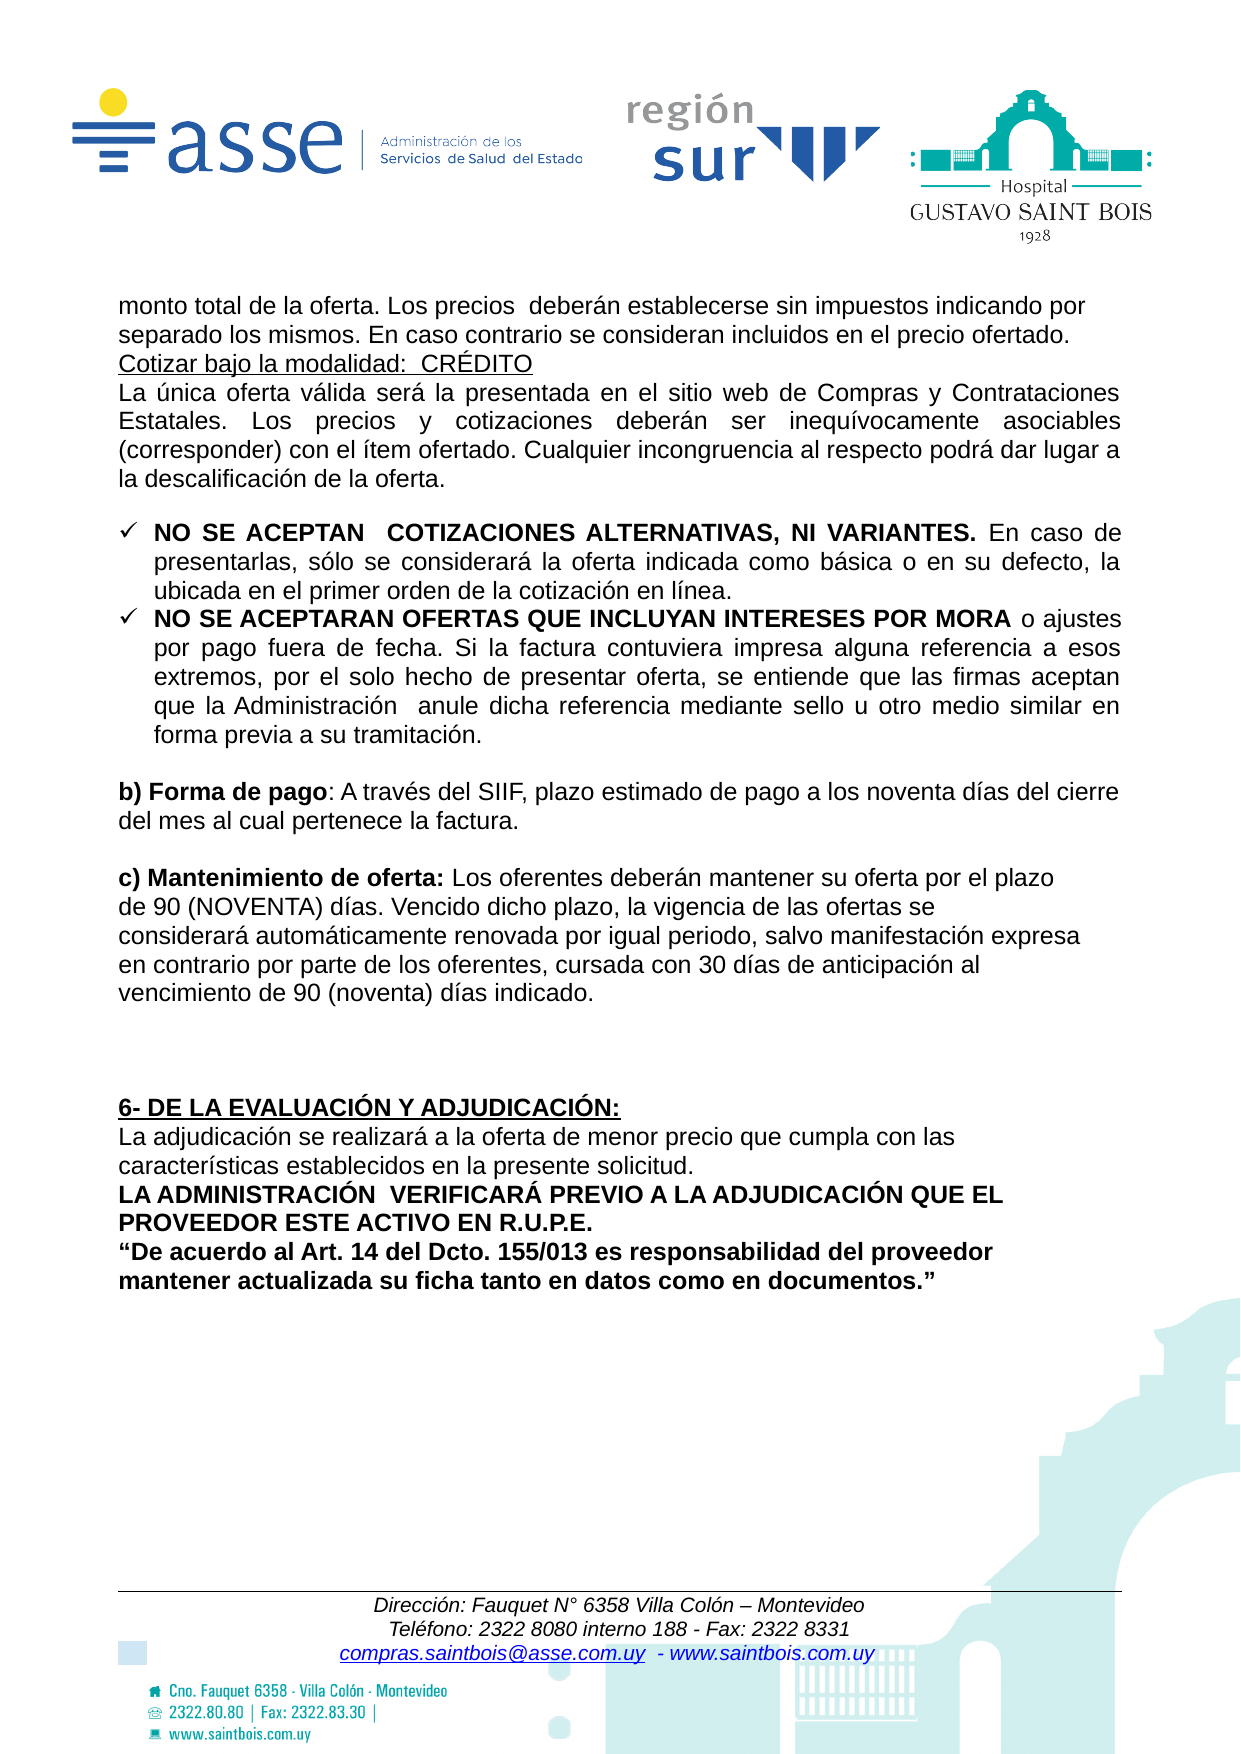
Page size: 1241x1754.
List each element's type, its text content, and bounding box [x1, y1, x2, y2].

text 6- DE LA EVALUACIÓN Y ADJUDICACIÓN: La adjudicación se realizará a la oferta de menor precio que cumpla con las características establecidos en la presente solicitud. [118, 1093, 1122, 1179]
list NO SE ACEPTARAN OFERTAS QUE INCLUYAN INTERESES POR MORA o ajustes por pago fuera de fecha. Si la factura contuviera impresa alguna referencia a esos extremos, por el solo hecho de presentar oferta, se entiende que las firmas aceptan que la Administración anule dicha referencia mediante sello u otro medio similar en forma previa a su tramitación. [118, 604, 1122, 748]
list NO SE ACEPTAN COTIZACIONES ALTERNATIVAS, NI VARIANTES. En caso de presentarlas, sólo se considerará la oferta indicada como básica o en su defecto, la ubicada en el primer orden de la cotización en línea. [118, 518, 1122, 604]
picture [147, 1212, 1241, 1754]
text Cotizar bajo la modalidad: CRÉDITO [118, 349, 1122, 378]
text c) Mantenimiento de oferta: Los oferentes deberán mantener su oferta por el plazo de 90 (NOVENTA) días. Vencido dicho plazo, la vigencia de las ofertas se considerará automáticamente renovada por igual periodo, salvo manifestación expresa en contrario por parte de los oferentes, cursada con 30 días de anticipación al vencimiento de 90 (noventa) días indicado. [118, 863, 1122, 1007]
picture [910, 90, 1152, 244]
text LA ADMINISTRACIÓN VERIFICARÁ PREVIO A LA ADJUDICACIÓN QUE EL PROVEEDOR ESTE ACTIVO EN R.U.P.E. “De acuerdo al Art. 14 del Dcto. 155/013 es responsabilidad del proveedor mantener actualizada su ficha tanto en datos como en documentos.” [118, 1179, 1122, 1294]
picture [627, 92, 880, 182]
text La única oferta válida será la presentada en el sitio web de Compras y Contrataciones Estatales. Los precios y cotizaciones deberán ser inequívocamente asociables (corresponder) con el ítem ofertado. Cualquier incongruencia al respecto podrá dar lugar a la descalificación de la oferta. [118, 378, 1122, 493]
text b) Forma de pago: A través del SIIF, plazo estimado de pago a los noventa días del cierre del mes al cual pertenece la factura. [118, 777, 1122, 834]
picture [72, 88, 583, 174]
text monto total de la oferta. Los precios deberán establecerse sin impuestos indicando por separado los mismos. En caso contrario se consideran incluidos en el precio ofertado. [118, 291, 1122, 349]
